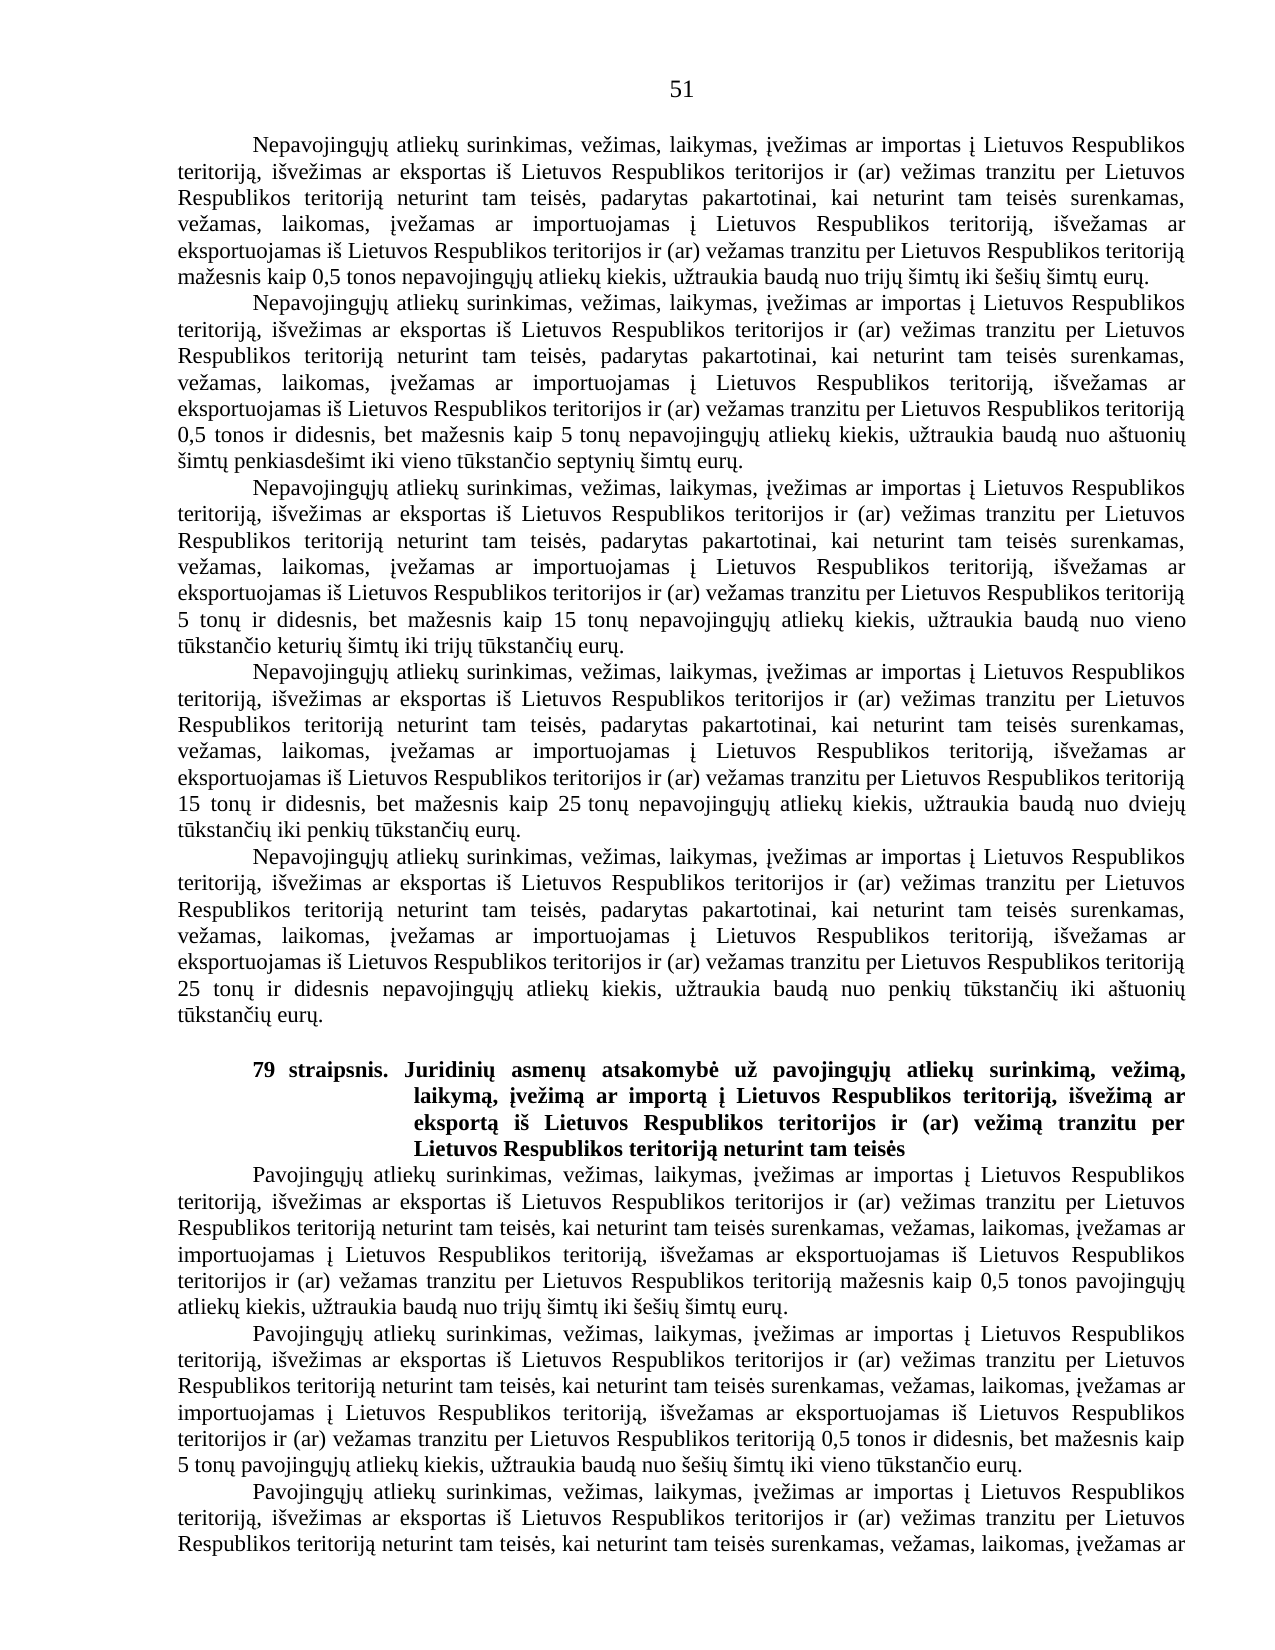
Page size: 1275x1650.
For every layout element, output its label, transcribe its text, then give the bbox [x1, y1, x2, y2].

text 79 straipsnis. Juridinių asmenų atsakomybė už pavojingųjų atliekų surinkimą, vežimą, laikymą, įvežimą ar importą į Lietuvos Respublikos teritoriją, išvežimą ar eksportą iš Lietuvos Respublikos teritorijos ir (ar) vežimą tranzitu per Lietuvos Respublikos teritoriją neturint tam teisės [252, 1056, 1186, 1162]
text Pavojingųjų atliekų surinkimas, vežimas, laikymas, įvežimas ar importas į Lietuvos Respublikos teritoriją, išvežimas ar eksportas iš Lietuvos Respublikos teritorijos ir (ar) vežimas tranzitu per Lietuvos Respublikos teritoriją neturint tam teisės, kai neturint tam teisės surenkamas, vežamas, laikomas, įvežamas ar importuojamas į Lietuvos Respublikos teritoriją, išvežamas ar eksportuojamas iš Lietuvos Respublikos teritorijos ir (ar) vežamas tranzitu per Lietuvos Respublikos teritoriją 0,5 tonos ir didesnis, bet mažesnis kaip 5 tonų pavojingųjų atliekų kiekis, užtraukia baudą nuo šešių šimtų iki vieno tūkstančio eurų. [177, 1320, 1186, 1478]
text Nepavojingųjų atliekų surinkimas, vežimas, laikymas, įvežimas ar importas į Lietuvos Respublikos teritoriją, išvežimas ar eksportas iš Lietuvos Respublikos teritorijos ir (ar) vežimas tranzitu per Lietuvos Respublikos teritoriją neturint tam teisės, padarytas pakartotinai, kai neturint tam teisės surenkamas, vežamas, laikomas, įvežamas ar importuojamas į Lietuvos Respublikos teritoriją, išvežamas ar eksportuojamas iš Lietuvos Respublikos teritorijos ir (ar) vežamas tranzitu per Lietuvos Respublikos teritoriją mažesnis kaip 0,5 tonos nepavojingųjų atliekų kiekis, užtraukia baudą nuo trijų šimtų iki šešių šimtų eurų. [177, 131, 1186, 289]
text Nepavojingųjų atliekų surinkimas, vežimas, laikymas, įvežimas ar importas į Lietuvos Respublikos teritoriją, išvežimas ar eksportas iš Lietuvos Respublikos teritorijos ir (ar) vežimas tranzitu per Lietuvos Respublikos teritoriją neturint tam teisės, padarytas pakartotinai, kai neturint tam teisės surenkamas, vežamas, laikomas, įvežamas ar importuojamas į Lietuvos Respublikos teritoriją, išvežamas ar eksportuojamas iš Lietuvos Respublikos teritorijos ir (ar) vežamas tranzitu per Lietuvos Respublikos teritoriją 5 tonų ir didesnis, bet mažesnis kaip 15 tonų nepavojingųjų atliekų kiekis, užtraukia baudą nuo vieno tūkstančio keturių šimtų iki trijų tūkstančių eurų. [177, 474, 1186, 658]
text Pavojingųjų atliekų surinkimas, vežimas, laikymas, įvežimas ar importas į Lietuvos Respublikos teritoriją, išvežimas ar eksportas iš Lietuvos Respublikos teritorijos ir (ar) vežimas tranzitu per Lietuvos Respublikos teritoriją neturint tam teisės, kai neturint tam teisės surenkamas, vežamas, laikomas, įvežamas ar [177, 1478, 1186, 1557]
text Pavojingųjų atliekų surinkimas, vežimas, laikymas, įvežimas ar importas į Lietuvos Respublikos teritoriją, išvežimas ar eksportas iš Lietuvos Respublikos teritorijos ir (ar) vežimas tranzitu per Lietuvos Respublikos teritoriją neturint tam teisės, kai neturint tam teisės surenkamas, vežamas, laikomas, įvežamas ar importuojamas į Lietuvos Respublikos teritoriją, išvežamas ar eksportuojamas iš Lietuvos Respublikos teritorijos ir (ar) vežamas tranzitu per Lietuvos Respublikos teritoriją mažesnis kaip 0,5 tonos pavojingųjų atliekų kiekis, užtraukia baudą nuo trijų šimtų iki šešių šimtų eurų. [177, 1162, 1186, 1320]
text Nepavojingųjų atliekų surinkimas, vežimas, laikymas, įvežimas ar importas į Lietuvos Respublikos teritoriją, išvežimas ar eksportas iš Lietuvos Respublikos teritorijos ir (ar) vežimas tranzitu per Lietuvos Respublikos teritoriją neturint tam teisės, padarytas pakartotinai, kai neturint tam teisės surenkamas, vežamas, laikomas, įvežamas ar importuojamas į Lietuvos Respublikos teritoriją, išvežamas ar eksportuojamas iš Lietuvos Respublikos teritorijos ir (ar) vežamas tranzitu per Lietuvos Respublikos teritoriją 0,5 tonos ir didesnis, bet mažesnis kaip 5 tonų nepavojingųjų atliekų kiekis, užtraukia baudą nuo aštuonių šimtų penkiasdešimt iki vieno tūkstančio septynių šimtų eurų. [177, 289, 1186, 474]
text Nepavojingųjų atliekų surinkimas, vežimas, laikymas, įvežimas ar importas į Lietuvos Respublikos teritoriją, išvežimas ar eksportas iš Lietuvos Respublikos teritorijos ir (ar) vežimas tranzitu per Lietuvos Respublikos teritoriją neturint tam teisės, padarytas pakartotinai, kai neturint tam teisės surenkamas, vežamas, laikomas, įvežamas ar importuojamas į Lietuvos Respublikos teritoriją, išvežamas ar eksportuojamas iš Lietuvos Respublikos teritorijos ir (ar) vežamas tranzitu per Lietuvos Respublikos teritoriją 25 tonų ir didesnis nepavojingųjų atliekų kiekis, užtraukia baudą nuo penkių tūkstančių iki aštuonių tūkstančių eurų. [177, 843, 1186, 1027]
text Nepavojingųjų atliekų surinkimas, vežimas, laikymas, įvežimas ar importas į Lietuvos Respublikos teritoriją, išvežimas ar eksportas iš Lietuvos Respublikos teritorijos ir (ar) vežimas tranzitu per Lietuvos Respublikos teritoriją neturint tam teisės, padarytas pakartotinai, kai neturint tam teisės surenkamas, vežamas, laikomas, įvežamas ar importuojamas į Lietuvos Respublikos teritoriją, išvežamas ar eksportuojamas iš Lietuvos Respublikos teritorijos ir (ar) vežamas tranzitu per Lietuvos Respublikos teritoriją 15 tonų ir didesnis, bet mažesnis kaip 25 tonų nepavojingųjų atliekų kiekis, užtraukia baudą nuo dviejų tūkstančių iki penkių tūkstančių eurų. [177, 658, 1186, 843]
